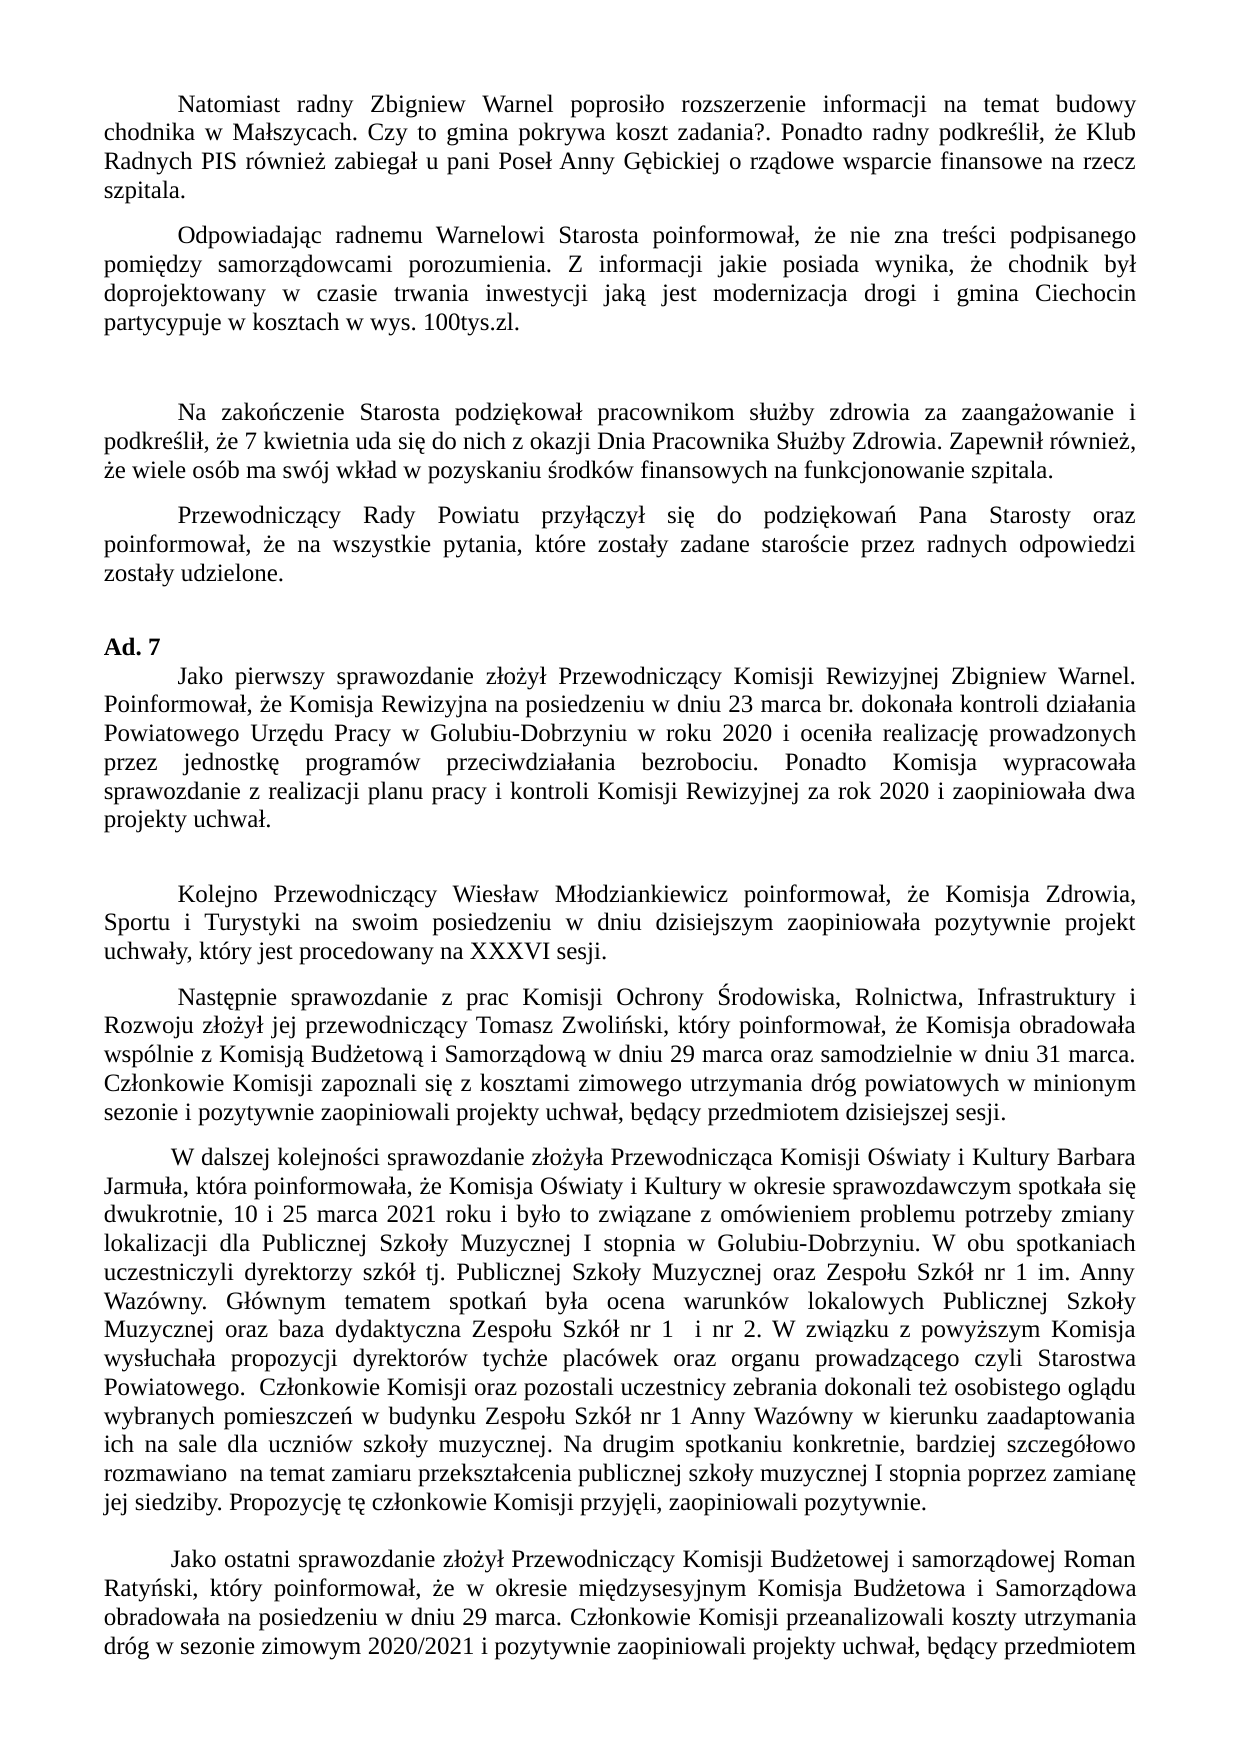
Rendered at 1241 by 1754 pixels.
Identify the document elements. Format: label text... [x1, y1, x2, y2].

text Odpowiadając radnemu Warnelowi Starosta poinformował, że nie zna treści podpisanego pomiędzy samorządowcami porozumienia. Z informacji jakie posiada wynika, że chodnik był doprojektowany w czasie trwania inwestycji jaką jest modernizacja drogi i gmina Ciechocin partycypuje w kosztach w wys. 100tys.zl. [103, 220, 1137, 335]
text Jako pierwszy sprawozdanie złożył Przewodniczący Komisji Rewizyjnej Zbigniew Warnel. Poinformował, że Komisja Rewizyjna na posiedzeniu w dniu 23 marca br. dokonała kontroli działania Powiatowego Urzędu Pracy w Golubiu-Dobrzyniu w roku 2020 i oceniła realizację prowadzonych przez jednostkę programów przeciwdziałania bezrobociu. Ponadto Komisja wypracowała sprawozdanie z realizacji planu pracy i kontroli Komisji Rewizyjnej za rok 2020 i zaopiniowała dwa projekty uchwał. [103, 661, 1137, 833]
text Przewodniczący Rady Powiatu przyłączył się do podziękowań Pana Starosty oraz poinformował, że na wszystkie pytania, które zostały zadane staroście przez radnych odpowiedzi zostały udzielone. [103, 500, 1137, 587]
text Następnie sprawozdanie z prac Komisji Ochrony Środowiska, Rolnictwa, Infrastruktury i Rozwoju złożył jej przewodniczący Tomasz Zwoliński, który poinformował, że Komisja obradowała wspólnie z Komisją Budżetową i Samorządową w dniu 29 marca oraz samodzielnie w dniu 31 marca. Członkowie Komisji zapoznali się z kosztami zimowego utrzymania dróg powiatowych w minionym sezonie i pozytywnie zaopiniowali projekty uchwał, będący przedmiotem dzisiejszej sesji. [103, 982, 1137, 1125]
text Jako ostatni sprawozdanie złożył Przewodniczący Komisji Budżetowej i samorządowej Roman Ratyński, który poinformował, że w okresie międzysesyjnym Komisja Budżetowa i Samorządowa obradowała na posiedzeniu w dniu 29 marca. Członkowie Komisji przeanalizowali koszty utrzymania dróg w sezonie zimowym 2020/2021 i pozytywnie zaopiniowali projekty uchwał, będący przedmiotem [103, 1544, 1137, 1659]
text Ad. 7 [103, 632, 1137, 661]
text Na zakończenie Starosta podziękował pracownikom służby zdrowia za zaangażowanie i podkreślił, że 7 kwietnia uda się do nich z okazji Dnia Pracownika Służby Zdrowia. Zapewnił również, że wiele osób ma swój wkład w pozyskaniu środków finansowych na funkcjonowanie szpitala. [103, 397, 1137, 484]
text Natomiast radny Zbigniew Warnel poprosiło rozszerzenie informacji na temat budowy chodnika w Małszycach. Czy to gmina pokrywa koszt zadania?. Ponadto radny podkreślił, że Klub Radnych PIS również zabiegał u pani Poseł Anny Gębickiej o rządowe wsparcie finansowe na rzecz szpitala. [103, 89, 1137, 204]
text W dalszej kolejności sprawozdanie złożyła Przewodnicząca Komisji Oświaty i Kultury Barbara Jarmuła, która poinformowała, że Komisja Oświaty i Kultury w okresie sprawozdawczym spotkała się dwukrotnie, 10 i 25 marca 2021 roku i było to związane z omówieniem problemu potrzeby zmiany lokalizacji dla Publicznej Szkoły Muzycznej I stopnia w Golubiu-Dobrzyniu. W obu spotkaniach uczestniczyli dyrektorzy szkół tj. Publicznej Szkoły Muzycznej oraz Zespołu Szkół nr 1 im. Anny Wazówny. Głównym tematem spotkań była ocena warunków lokalowych Publicznej Szkoły Muzycznej oraz baza dydaktyczna Zespołu Szkół nr 1 i nr 2. W związku z powyższym Komisja wysłuchała propozycji dyrektorów tychże placówek oraz organu prowadzącego czyli Starostwa Powiatowego. Członkowie Komisji oraz pozostali uczestnicy zebrania dokonali też osobistego oglądu wybranych pomieszczeń w budynku Zespołu Szkół nr 1 Anny Wazówny w kierunku zaadaptowania ich na sale dla uczniów szkoły muzycznej. Na drugim spotkaniu konkretnie, bardziej szczegółowo rozmawiano na temat zamiaru przekształcenia publicznej szkoły muzycznej I stopnia poprzez zamianę jej siedziby. Propozycję tę członkowie Komisji przyjęli, zaopiniowali pozytywnie. [103, 1142, 1137, 1516]
text Kolejno Przewodniczący Wiesław Młodziankiewicz poinformował, że Komisja Zdrowia, Sportu i Turystyki na swoim posiedzeniu w dniu dzisiejszym zaopiniowała pozytywnie projekt uchwały, który jest procedowany na XXXVI sesji. [103, 879, 1137, 965]
